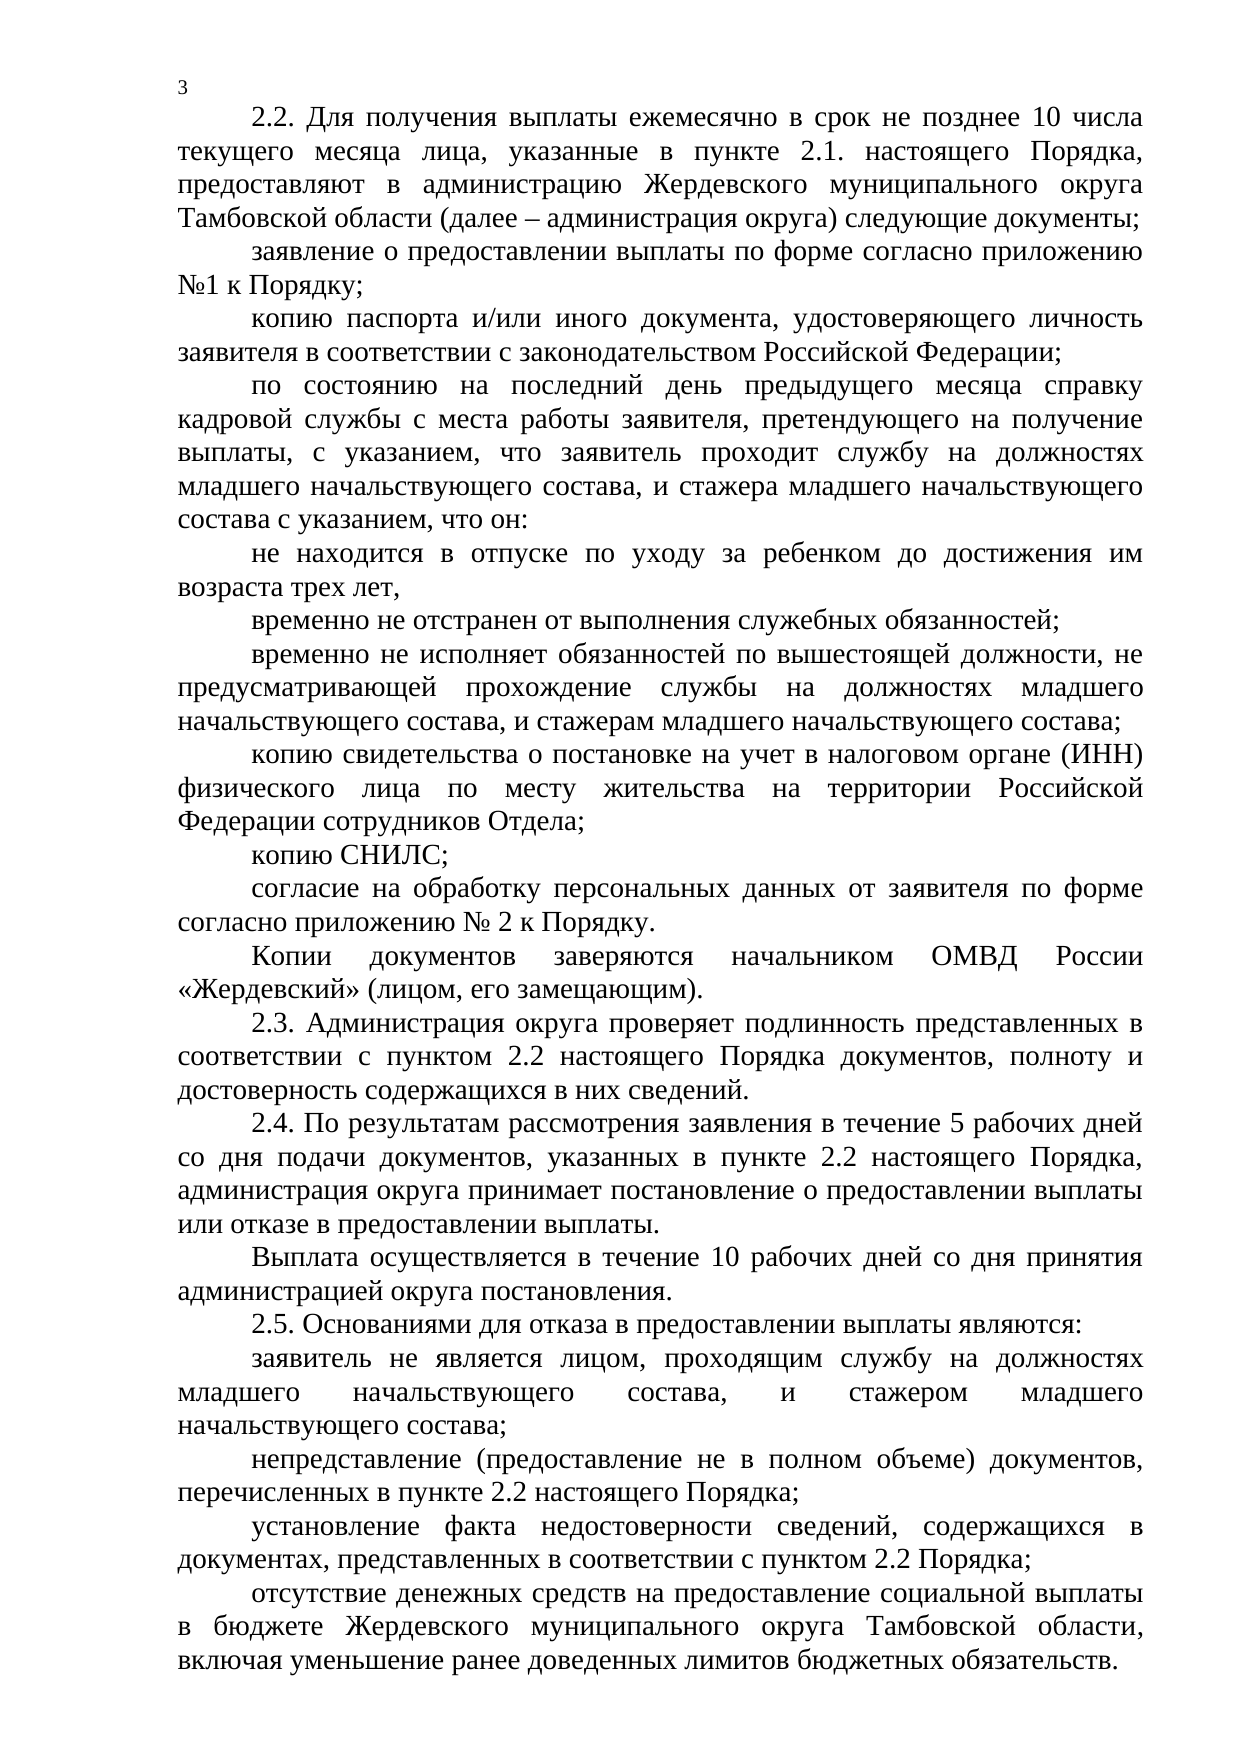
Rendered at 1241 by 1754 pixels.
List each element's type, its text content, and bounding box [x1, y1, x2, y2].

text отсутствие денежных средств на предоставление социальной выплаты в бюджете Жердевского муниципального округа Тамбовской области, включая уменьшение ранее доведенных лимитов бюджетных обязательств. [177, 1575, 1144, 1676]
text заявитель не является лицом, проходящим службу на должностях младшего начальствующего состава, и стажером младшего начальствующего состава; [177, 1340, 1144, 1441]
text копию паспорта и/или иного документа, удостоверяющего личность заявителя в соответствии с законодательством Российской Федерации; [177, 300, 1144, 367]
text Выплата осуществляется в течение 10 рабочих дней со дня принятия администрацией округа постановления. [177, 1239, 1144, 1307]
text не находится в отпуске по уходу за ребенком до достижения им возраста трех лет, [177, 535, 1144, 602]
text установление факта недостоверности сведений, содержащихся в документах, представленных в соответствии с пунктом 2.2 Порядка; [177, 1508, 1144, 1575]
text заявление о предоставлении выплаты по форме согласно приложению №1 к Порядку; [177, 233, 1144, 300]
text согласие на обработку персональных данных от заявителя по форме согласно приложению № 2 к Порядку. [177, 871, 1144, 938]
text 2.2. Для получения выплаты ежемесячно в срок не позднее 10 числа текущего месяца лица, указанные в пункте 2.1. настоящего Порядка, предоставляют в администрацию Жердевского муниципального округа Тамбовской области (далее – администрация округа) следующие документы; [177, 99, 1144, 233]
text копию свидетельства о постановке на учет в налоговом органе (ИНН) физического лица по месту жительства на территории Российской Федерации сотрудников Отдела; [177, 736, 1144, 837]
text 2.5. Основаниями для отказа в предоставлении выплаты являются: [177, 1307, 1144, 1340]
text 2.4. По результатам рассмотрения заявления в течение 5 рабочих дней со дня подачи документов, указанных в пункте 2.2 настоящего Порядка, администрация округа принимает постановление о предоставлении выплаты или отказе в предоставлении выплаты. [177, 1105, 1144, 1239]
text по состоянию на последний день предыдущего месяца справку кадровой службы с места работы заявителя, претендующего на получение выплаты, с указанием, что заявитель проходит службу на должностях младшего начальствующего состава, и стажера младшего начальствующего состава с указанием, что он: [177, 367, 1144, 535]
text Копии документов заверяются начальником ОМВД России «Жердевский» (лицом, его замещающим). [177, 938, 1144, 1005]
text 2.3. Администрация округа проверяет подлинность представленных в соответствии с пунктом 2.2 настоящего Порядка документов, полноту и достоверность содержащихся в них сведений. [177, 1005, 1144, 1105]
text временно не отстранен от выполнения служебных обязанностей; [177, 602, 1144, 636]
text временно не исполняет обязанностей по вышестоящей должности, не предусматривающей прохождение службы на должностях младшего начальствующего состава, и стажерам младшего начальствующего состава; [177, 636, 1144, 736]
text копию СНИЛС; [177, 837, 1144, 871]
text непредставление (предоставление не в полном объеме) документов, перечисленных в пункте 2.2 настоящего Порядка; [177, 1441, 1144, 1508]
